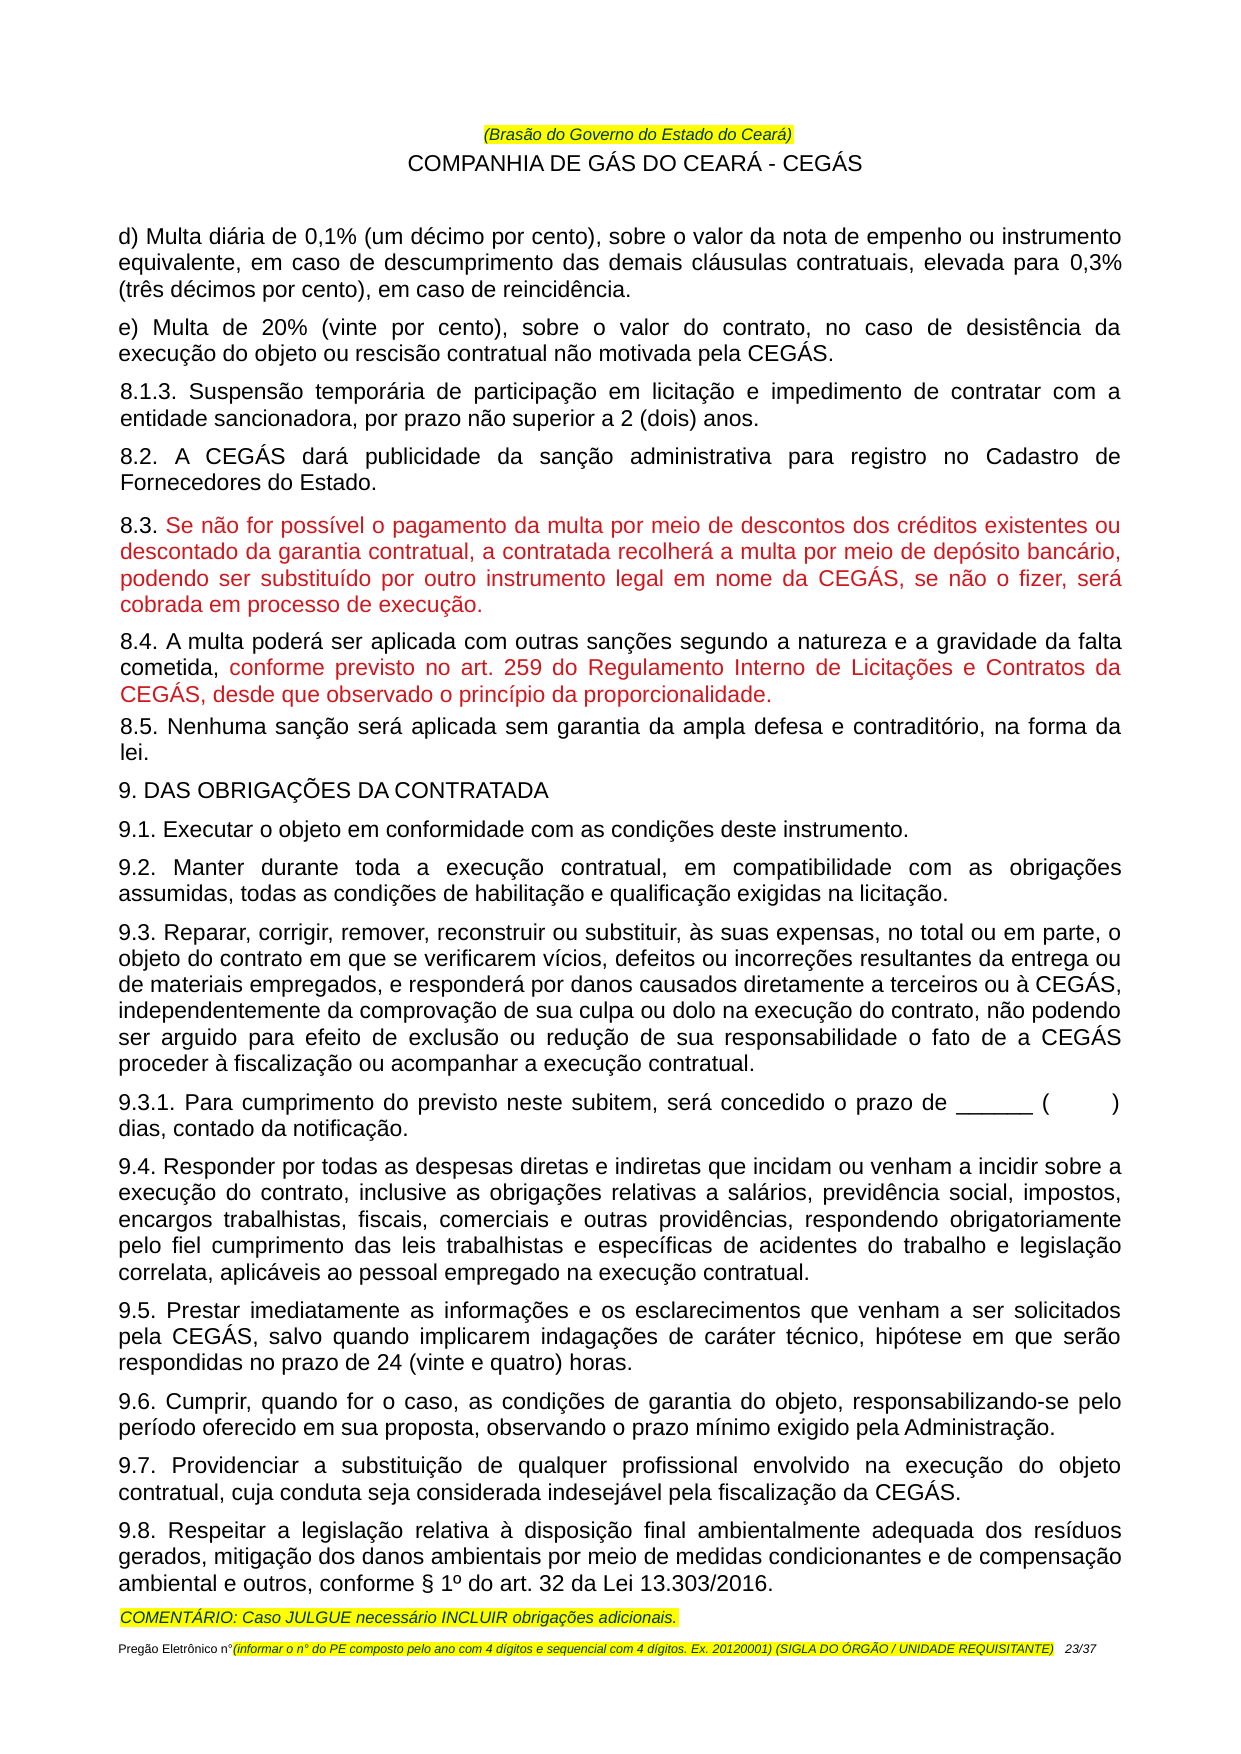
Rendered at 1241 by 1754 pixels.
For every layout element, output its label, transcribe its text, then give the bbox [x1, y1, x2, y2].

text 9.8. Respeitar a legislação relativa à disposição final ambientalmente adequada dos resíduos gerados, mitigação dos danos ambientais por meio de medidas condicionantes e de compensação ambiental e outros, conforme § 1º do art. 32 da Lei 13.303/2016. [118, 1517, 1122, 1596]
text 9.7. Providenciar a substituição de qualquer profissional envolvido na execução do objeto contratual, cuja conduta seja considerada indesejável pela fiscalização da CEGÁS. [118, 1452, 1122, 1505]
text 9.1. Executar o objeto em conformidade com as condições deste instrumento. [118, 816, 1122, 842]
text 9. DAS OBRIGAÇÕES DA CONTRATADA [118, 777, 1122, 804]
text 8.2. A CEGÁS dará publicidade da sanção administrativa para registro no Cadastro de Fornecedores do Estado. [120, 443, 1122, 496]
text d) Multa diária de 0,1% (um décimo por cento), sobre o valor da nota de empenho ou instrumento equivalente, em caso de descumprimento das demais cláusulas contratuais, elevada para 0,3% (três décimos por cento), em caso de reincidência. [118, 223, 1122, 302]
text 8.5. Nenhuma sanção será aplicada sem garantia da ampla defesa e contraditório, na forma da lei. [120, 713, 1122, 766]
text 9.6. Cumprir, quando for o caso, as condições de garantia do objeto, responsabilizando-se pelo período oferecido em sua proposta, observando o prazo mínimo exigido pela Administração. [118, 1388, 1122, 1440]
text COMENTÁRIO: Caso JULGUE necessário INCLUIR obrigações adicionais. [120, 1608, 1122, 1627]
text 8.4. A multa poderá ser aplicada com outras sanções segundo a natureza e a gravidade da falta cometida, conforme previsto no art. 259 do Regulamento Interno de Licitações e Contratos da CEGÁS, desde que observado o princípio da proporcionalidade. [120, 628, 1122, 707]
text 8.3. Se não for possível o pagamento da multa por meio de descontos dos créditos existentes ou descontado da garantia contratual, a contratada recolherá a multa por meio de depósito bancário, podendo ser substituído por outro instrumento legal em nome da CEGÁS, se não o fizer, será cobrada em processo de execução. [120, 512, 1122, 617]
text 9.3. Reparar, corrigir, remover, reconstruir ou substituir, às suas expensas, no total ou em parte, o objeto do contrato em que se verificarem vícios, defeitos ou incorreções resultantes da entrega ou de materiais empregados, e responderá por danos causados diretamente a terceiros ou à CEGÁS, independentemente da comprovação de sua culpa ou dolo na execução do contrato, não podendo ser arguido para efeito de exclusão ou redução de sua responsabilidade o fato de a CEGÁS proceder à fiscalização ou acompanhar a execução contratual. [118, 918, 1122, 1077]
text 8.1.3. Suspensão temporária de participação em licitação e impedimento de contratar com a entidade sancionadora, por prazo não superior a 2 (dois) anos. [120, 378, 1122, 431]
text 9.3.1. Para cumprimento do previsto neste subitem, será concedido o prazo de ______ ( ) dias, contado da notificação. [118, 1088, 1122, 1141]
text 9.2. Manter durante toda a execução contratual, em compatibilidade com as obrigações assumidas, todas as condições de habilitação e qualificação exigidas na licitação. [118, 854, 1122, 907]
text e) Multa de 20% (vinte por cento), sobre o valor do contrato, no caso de desistência da execução do objeto ou rescisão contratual não motivada pela CEGÁS. [118, 314, 1122, 366]
text 9.4. Responder por todas as despesas diretas e indiretas que incidam ou venham a incidir sobre a execução do contrato, inclusive as obrigações relativas a salários, previdência social, impostos, encargos trabalhistas, fiscais, comerciais e outras providências, respondendo obrigatoriamente pelo fiel cumprimento das leis trabalhistas e específicas de acidentes do trabalho e legislação correlata, aplicáveis ao pessoal empregado na execução contratual. [118, 1153, 1122, 1285]
text 9.5. Prestar imediatamente as informações e os esclarecimentos que venham a ser solicitados pela CEGÁS, salvo quando implicarem indagações de caráter técnico, hipótese em que serão respondidas no prazo de 24 (vinte e quatro) horas. [118, 1297, 1122, 1376]
